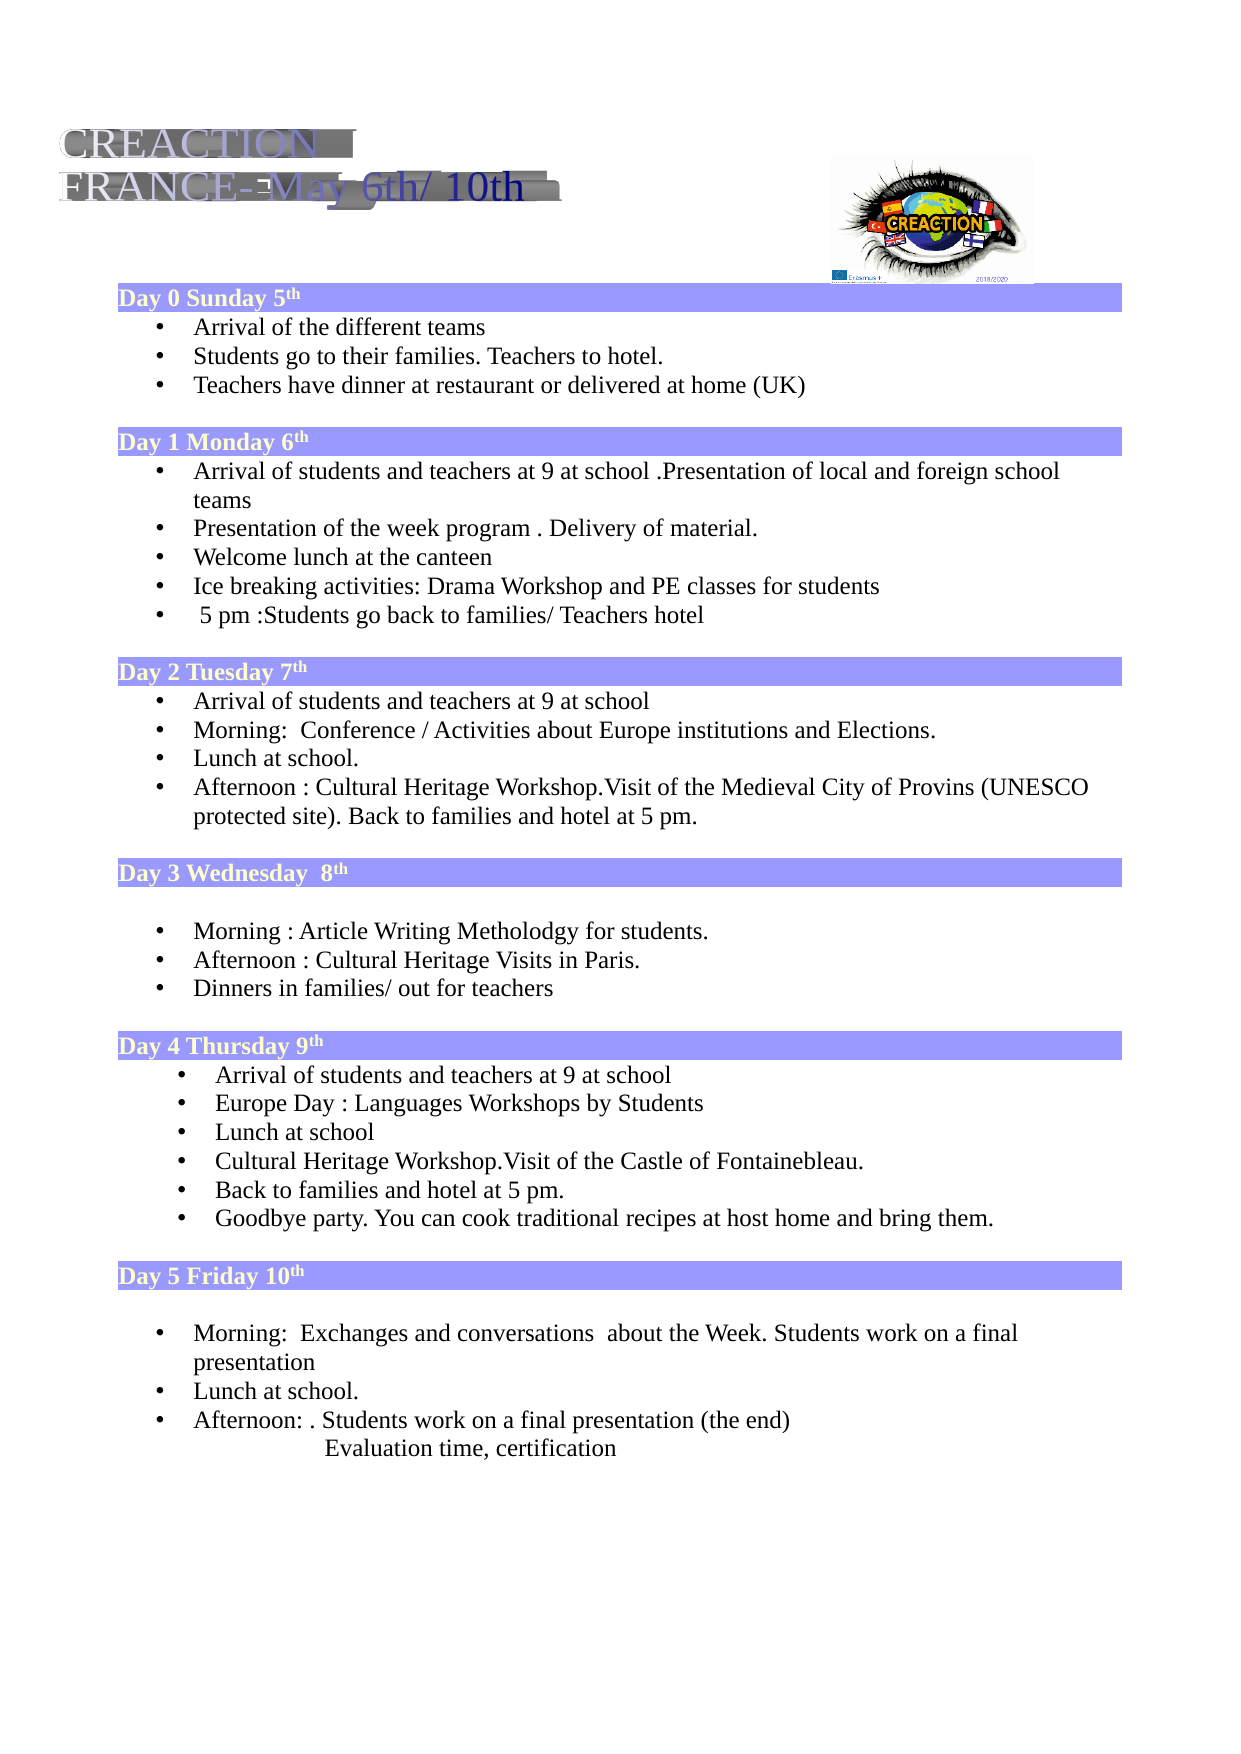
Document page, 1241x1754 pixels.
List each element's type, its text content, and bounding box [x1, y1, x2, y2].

list Afternoon : Cultural Heritage Visits in Paris. [156, 945, 1122, 973]
list Dinners in families/ out for teachers [156, 973, 1122, 1002]
text Day 5 Friday 10th [118, 1261, 1122, 1290]
text Day 4 Thursday 9th [118, 1031, 1122, 1060]
list Morning : Article Writing Metholodgy for students. [156, 916, 1122, 945]
list Arrival of students and teachers at 9 at school .Presentation of local and foreign school teams [156, 456, 1122, 513]
list Goodbye party. You can cook traditional recipes at host home and bring them. [177, 1203, 1122, 1232]
list Presentation of the week program . Delivery of material. [156, 513, 1122, 542]
list Welcome lunch at the canteen [156, 542, 1122, 571]
list Morning: Conference / Activities about Europe institutions and Elections. [156, 715, 1122, 743]
list Teachers have dinner at restaurant or delivered at home (UK) [156, 370, 1122, 398]
list Ice breaking activities: Drama Workshop and PE classes for students [156, 571, 1122, 600]
list Europe Day : Languages Workshops by Students [177, 1088, 1122, 1117]
text Evaluation time, certification [193, 1433, 1122, 1462]
list Arrival of the different teams [156, 312, 1122, 341]
list Lunch at school. [156, 1376, 1122, 1405]
text Day 1 Monday 6th [118, 427, 1122, 456]
list Morning: Exchanges and conversations about the Week. Students work on a final presentation [156, 1318, 1122, 1376]
list Arrival of students and teachers at 9 at school [156, 686, 1122, 715]
text Day 0 Sunday 5th [118, 283, 1122, 312]
list Arrival of students and teachers at 9 at school [177, 1060, 1122, 1088]
list Back to families and hotel at 5 pm. [177, 1175, 1122, 1203]
list Students go to their families. Teachers to hotel. [156, 341, 1122, 370]
list Afternoon: . Students work on a final presentation (the end) [156, 1405, 1122, 1433]
text Day 2 Tuesday 7th [118, 657, 1122, 686]
list 5 pm :Students go back to families/ Teachers hotel [156, 600, 1122, 628]
list Lunch at school [177, 1117, 1122, 1146]
list Lunch at school. [156, 743, 1122, 772]
text Day 3 Wednesday 8th [118, 858, 1122, 887]
list Cultural Heritage Workshop.Visit of the Castle of Fontainebleau. [177, 1146, 1122, 1175]
list Afternoon : Cultural Heritage Workshop.Visit of the Medieval City of Provins (UNESCO protected site). Back to families and hotel at 5 pm. [156, 772, 1122, 830]
